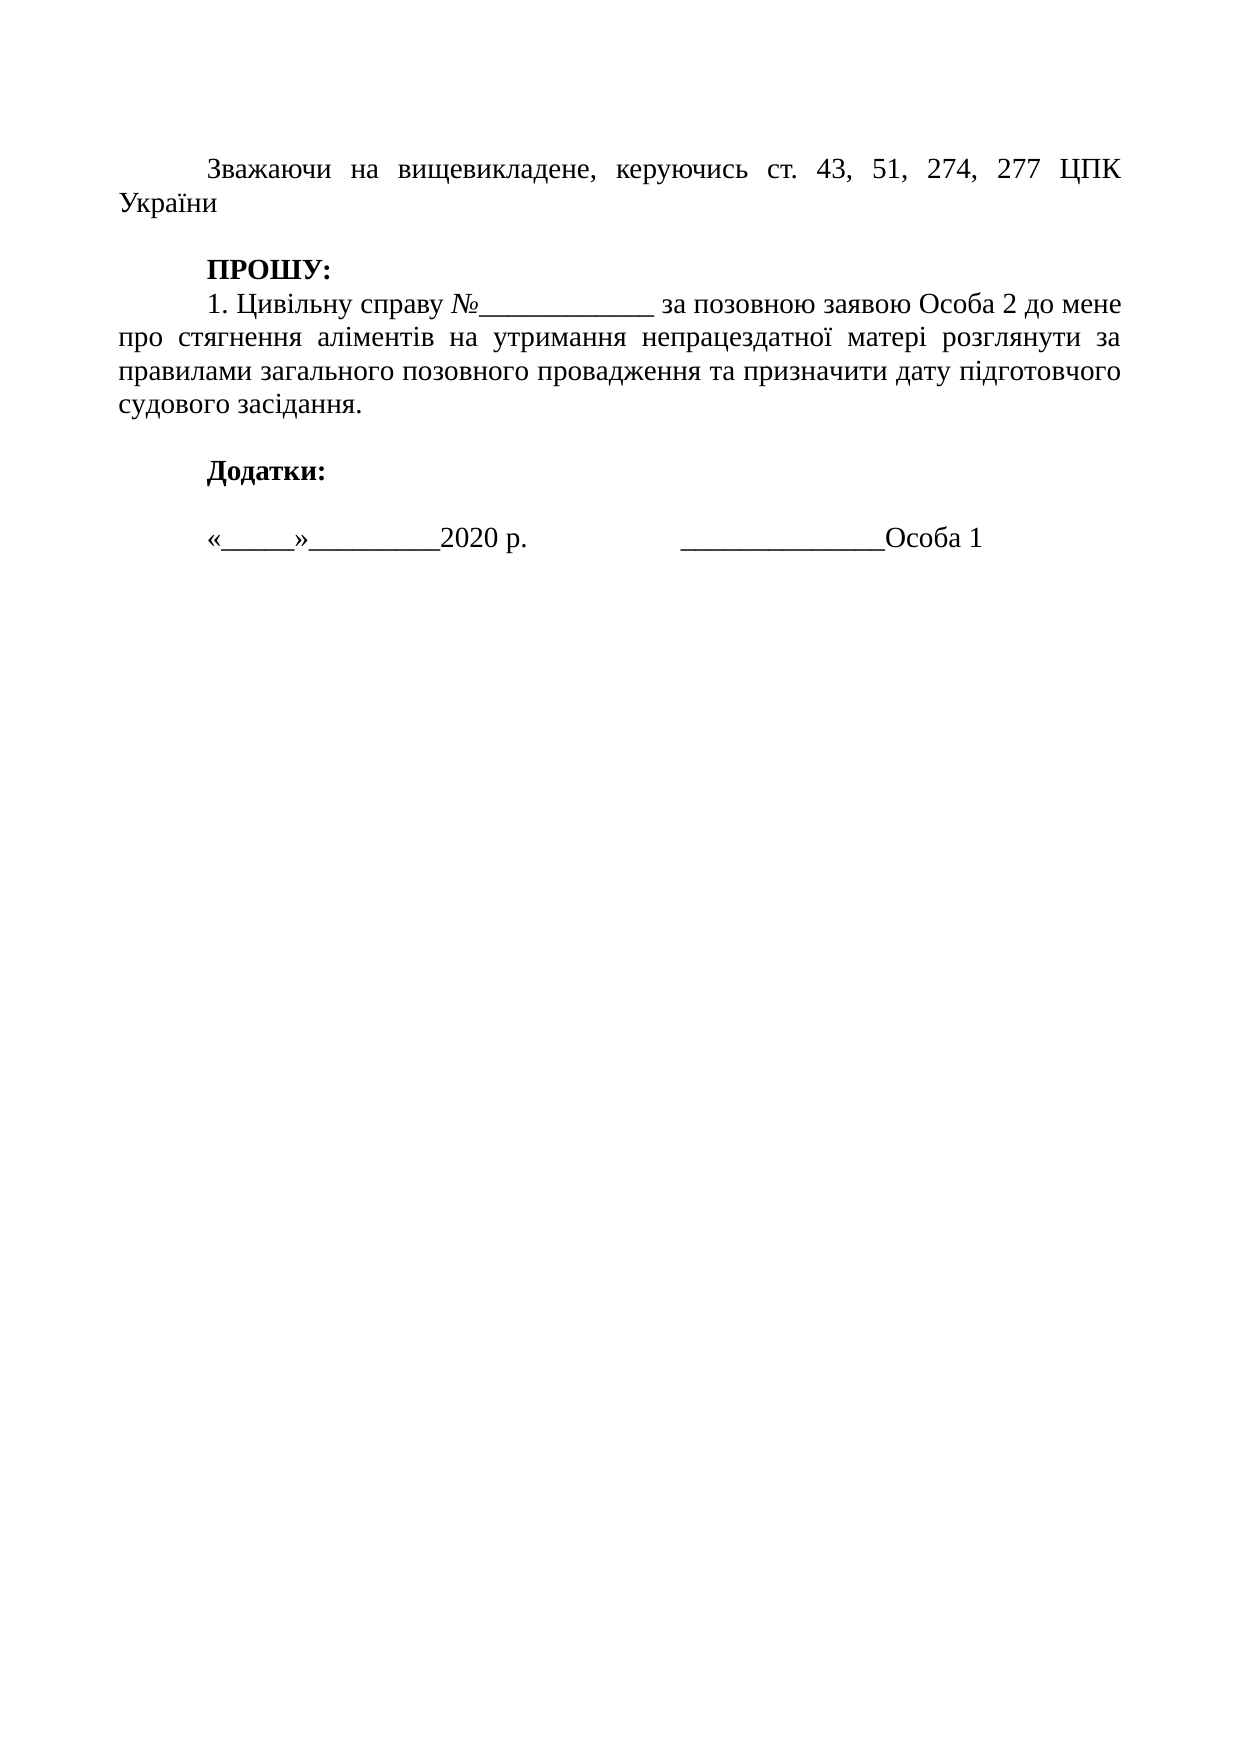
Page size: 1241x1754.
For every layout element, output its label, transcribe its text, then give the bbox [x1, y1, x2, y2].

text ПРОШУ: [118, 252, 1122, 286]
text 1. Цивільну справу №____________ за позовною заявою Особа 2 до мене про стягнення аліментів на утримання непрацездатної матері розглянути за правилами загального позовного провадження та призначити дату підготовчого судового засідання. [118, 286, 1122, 420]
text Зважаючи на вищевикладене, керуючись ст. 43, 51, 274, 277 ЦПК України [118, 152, 1122, 219]
text «_____»_________2020 р. ______________Особа 1 [118, 521, 1122, 554]
text Додатки: [118, 453, 1122, 487]
